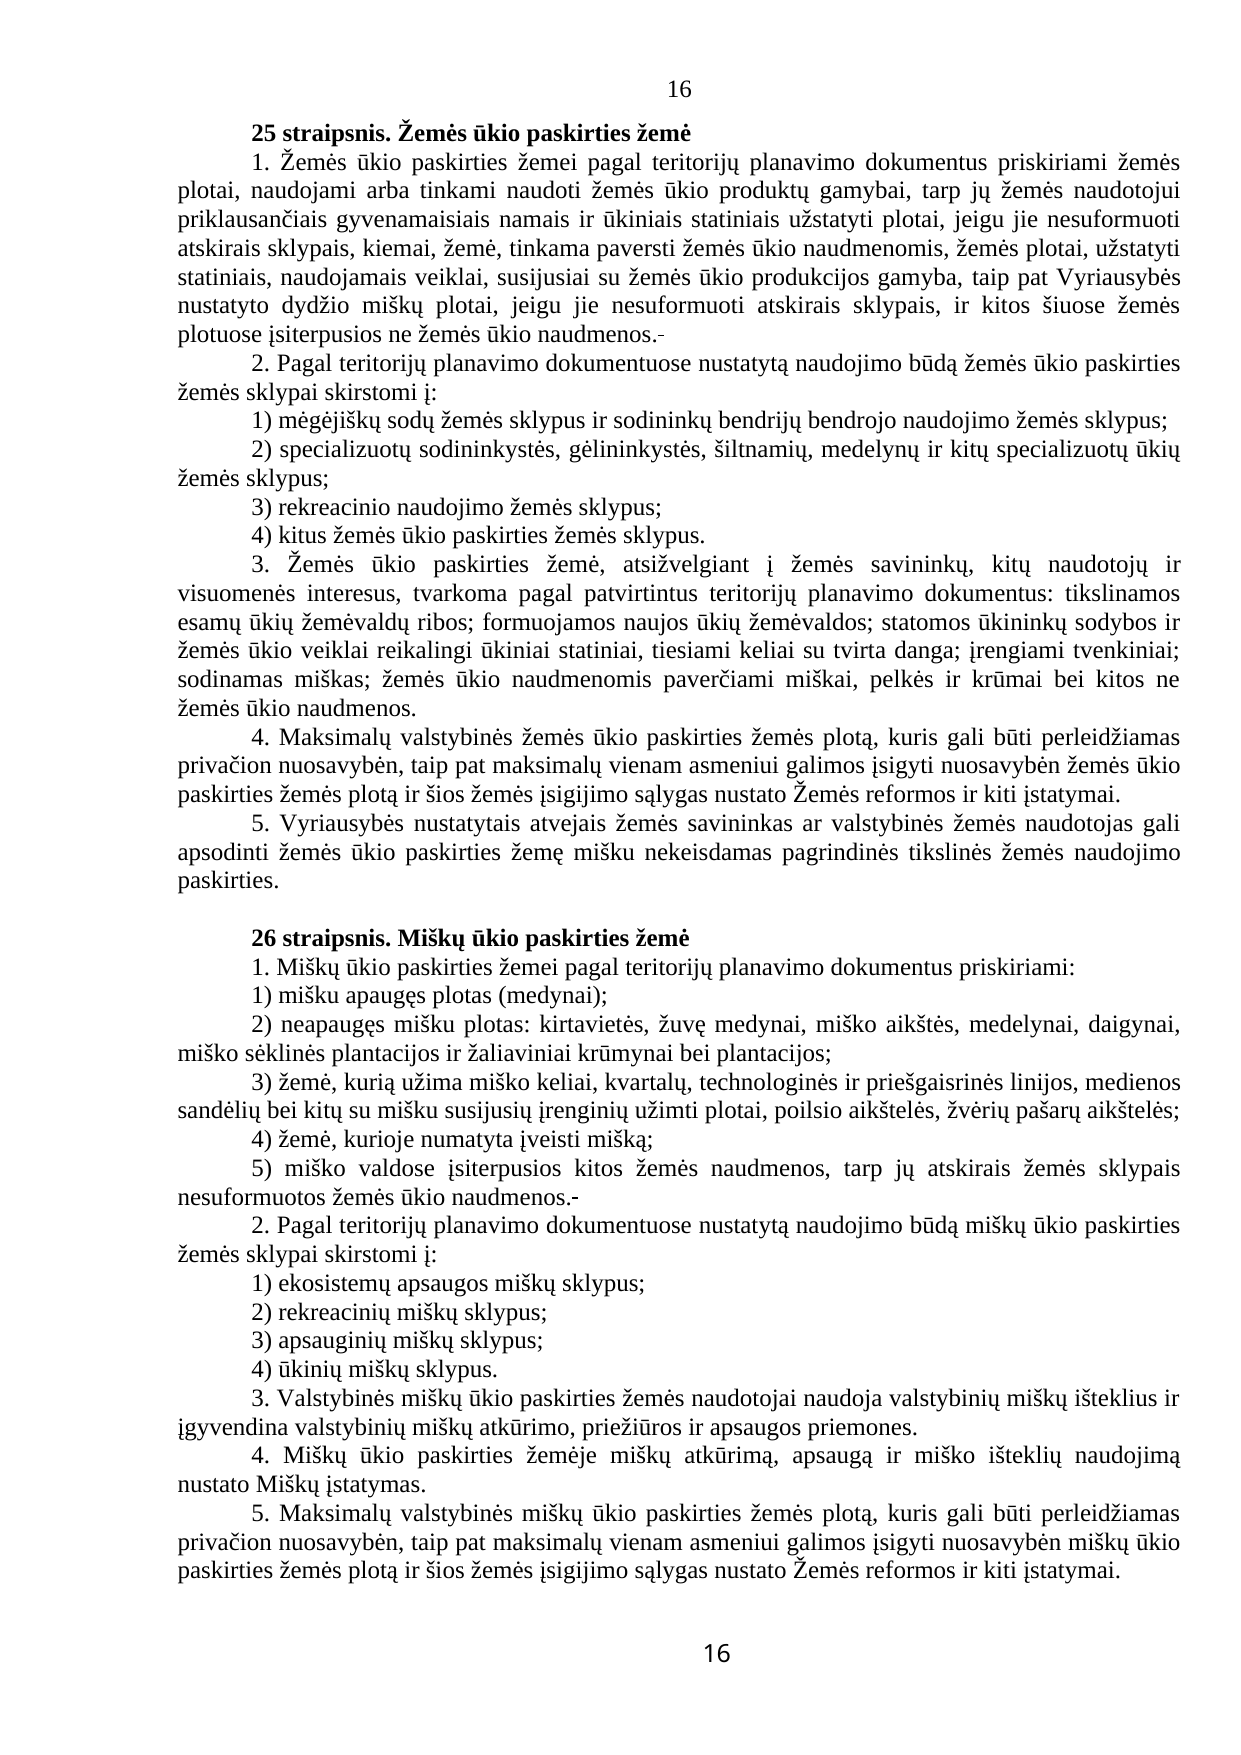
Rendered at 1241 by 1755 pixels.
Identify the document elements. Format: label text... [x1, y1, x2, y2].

text 4) žemė, kurioje numatyta įveisti mišką; [177, 1124, 1181, 1153]
text 26 straipsnis. Miškų ūkio paskirties žemė [177, 923, 1181, 952]
text 2. Pagal teritorijų planavimo dokumentuose nustatytą naudojimo būdą miškų ūkio paskirties žemės sklypai skirstomi į: [177, 1211, 1181, 1268]
text 4. Miškų ūkio paskirties žemėje miškų atkūrimą, apsaugą ir miško išteklių naudojimą nustato Miškų įstatymas. [177, 1441, 1181, 1498]
text 1. Žemės ūkio paskirties žemei pagal teritorijų planavimo dokumentus priskiriami žemės plotai, naudojami arba tinkami naudoti žemės ūkio produktų gamybai, tarp jų žemės naudotojui priklausančiais gyvenamaisiais namais ir ūkiniais statiniais užstatyti plotai, jeigu jie nesuformuoti atskirais sklypais, kiemai, žemė, tinkama paversti žemės ūkio naudmenomis, žemės plotai, užstatyti statiniais, naudojamais veiklai, susijusiai su žemės ūkio produkcijos gamyba, taip pat Vyriausybės nustatyto dydžio miškų plotai, jeigu jie nesuformuoti atskirais sklypais, ir kitos šiuose žemės plotuose įsiterpusios ne žemės ūkio naudmenos. [177, 147, 1181, 348]
text 25 straipsnis. Žemės ūkio paskirties žemė [177, 118, 1181, 147]
text 1) ekosistemų apsaugos miškų sklypus; [177, 1268, 1181, 1297]
text 5. Vyriausybės nustatytais atvejais žemės savininkas ar valstybinės žemės naudotojas gali apsodinti žemės ūkio paskirties žemę mišku nekeisdamas pagrindinės tikslinės žemės naudojimo paskirties. [177, 808, 1181, 894]
text 1) mėgėjiškų sodų žemės sklypus ir sodininkų bendrijų bendrojo naudojimo žemės sklypus; [177, 406, 1181, 434]
text 5) miško valdose įsiterpusios kitos žemės naudmenos, tarp jų atskirais žemės sklypais nesuformuotos žemės ūkio naudmenos. [177, 1153, 1181, 1211]
text 2. Pagal teritorijų planavimo dokumentuose nustatytą naudojimo būdą žemės ūkio paskirties žemės sklypai skirstomi į: [177, 348, 1181, 406]
text 3. Žemės ūkio paskirties žemė, atsižvelgiant į žemės savininkų, kitų naudotojų ir visuomenės interesus, tvarkoma pagal patvirtintus teritorijų planavimo dokumentus: tikslinamos esamų ūkių žemėvaldų ribos; formuojamos naujos ūkių žemėvaldos; statomos ūkininkų sodybos ir žemės ūkio veiklai reikalingi ūkiniai statiniai, tiesiami keliai su tvirta danga; įrengiami tvenkiniai; sodinamas miškas; žemės ūkio naudmenomis paverčiami miškai, pelkės ir krūmai bei kitos ne žemės ūkio naudmenos. [177, 549, 1181, 722]
text 4. Maksimalų valstybinės žemės ūkio paskirties žemės plotą, kuris gali būti perleidžiamas privačion nuosavybėn, taip pat maksimalų vienam asmeniui galimos įsigyti nuosavybėn žemės ūkio paskirties žemės plotą ir šios žemės įsigijimo sąlygas nustato Žemės reformos ir kiti įstatymai. [177, 722, 1181, 808]
text 1. Miškų ūkio paskirties žemei pagal teritorijų planavimo dokumentus priskiriami: [177, 952, 1181, 981]
text 3) rekreacinio naudojimo žemės sklypus; [177, 492, 1181, 521]
text 5. Maksimalų valstybinės miškų ūkio paskirties žemės plotą, kuris gali būti perleidžiamas privačion nuosavybėn, taip pat maksimalų vienam asmeniui galimos įsigyti nuosavybėn miškų ūkio paskirties žemės plotą ir šios žemės įsigijimo sąlygas nustato Žemės reformos ir kiti įstatymai. [177, 1498, 1181, 1584]
text 2) neapaugęs mišku plotas: kirtavietės, žuvę medynai, miško aikštės, medelynai, daigynai, miško sėklinės plantacijos ir žaliaviniai krūmynai bei plantacijos; [177, 1009, 1181, 1067]
text 3) apsauginių miškų sklypus; [177, 1326, 1181, 1354]
text 2) rekreacinių miškų sklypus; [177, 1297, 1181, 1326]
text 3) žemė, kurią užima miško keliai, kvartalų, technologinės ir priešgaisrinės linijos, medienos sandėlių bei kitų su mišku susijusių įrenginių užimti plotai, poilsio aikštelės, žvėrių pašarų aikštelės; [177, 1067, 1181, 1124]
text 2) specializuotų sodininkystės, gėlininkystės, šiltnamių, medelynų ir kitų specializuotų ūkių žemės sklypus; [177, 434, 1181, 492]
text 4) ūkinių miškų sklypus. [177, 1354, 1181, 1383]
text 1) mišku apaugęs plotas (medynai); [177, 981, 1181, 1009]
text 3. Valstybinės miškų ūkio paskirties žemės naudotojai naudoja valstybinių miškų išteklius ir įgyvendina valstybinių miškų atkūrimo, priežiūros ir apsaugos priemones. [177, 1383, 1181, 1441]
text 4) kitus žemės ūkio paskirties žemės sklypus. [177, 521, 1181, 549]
